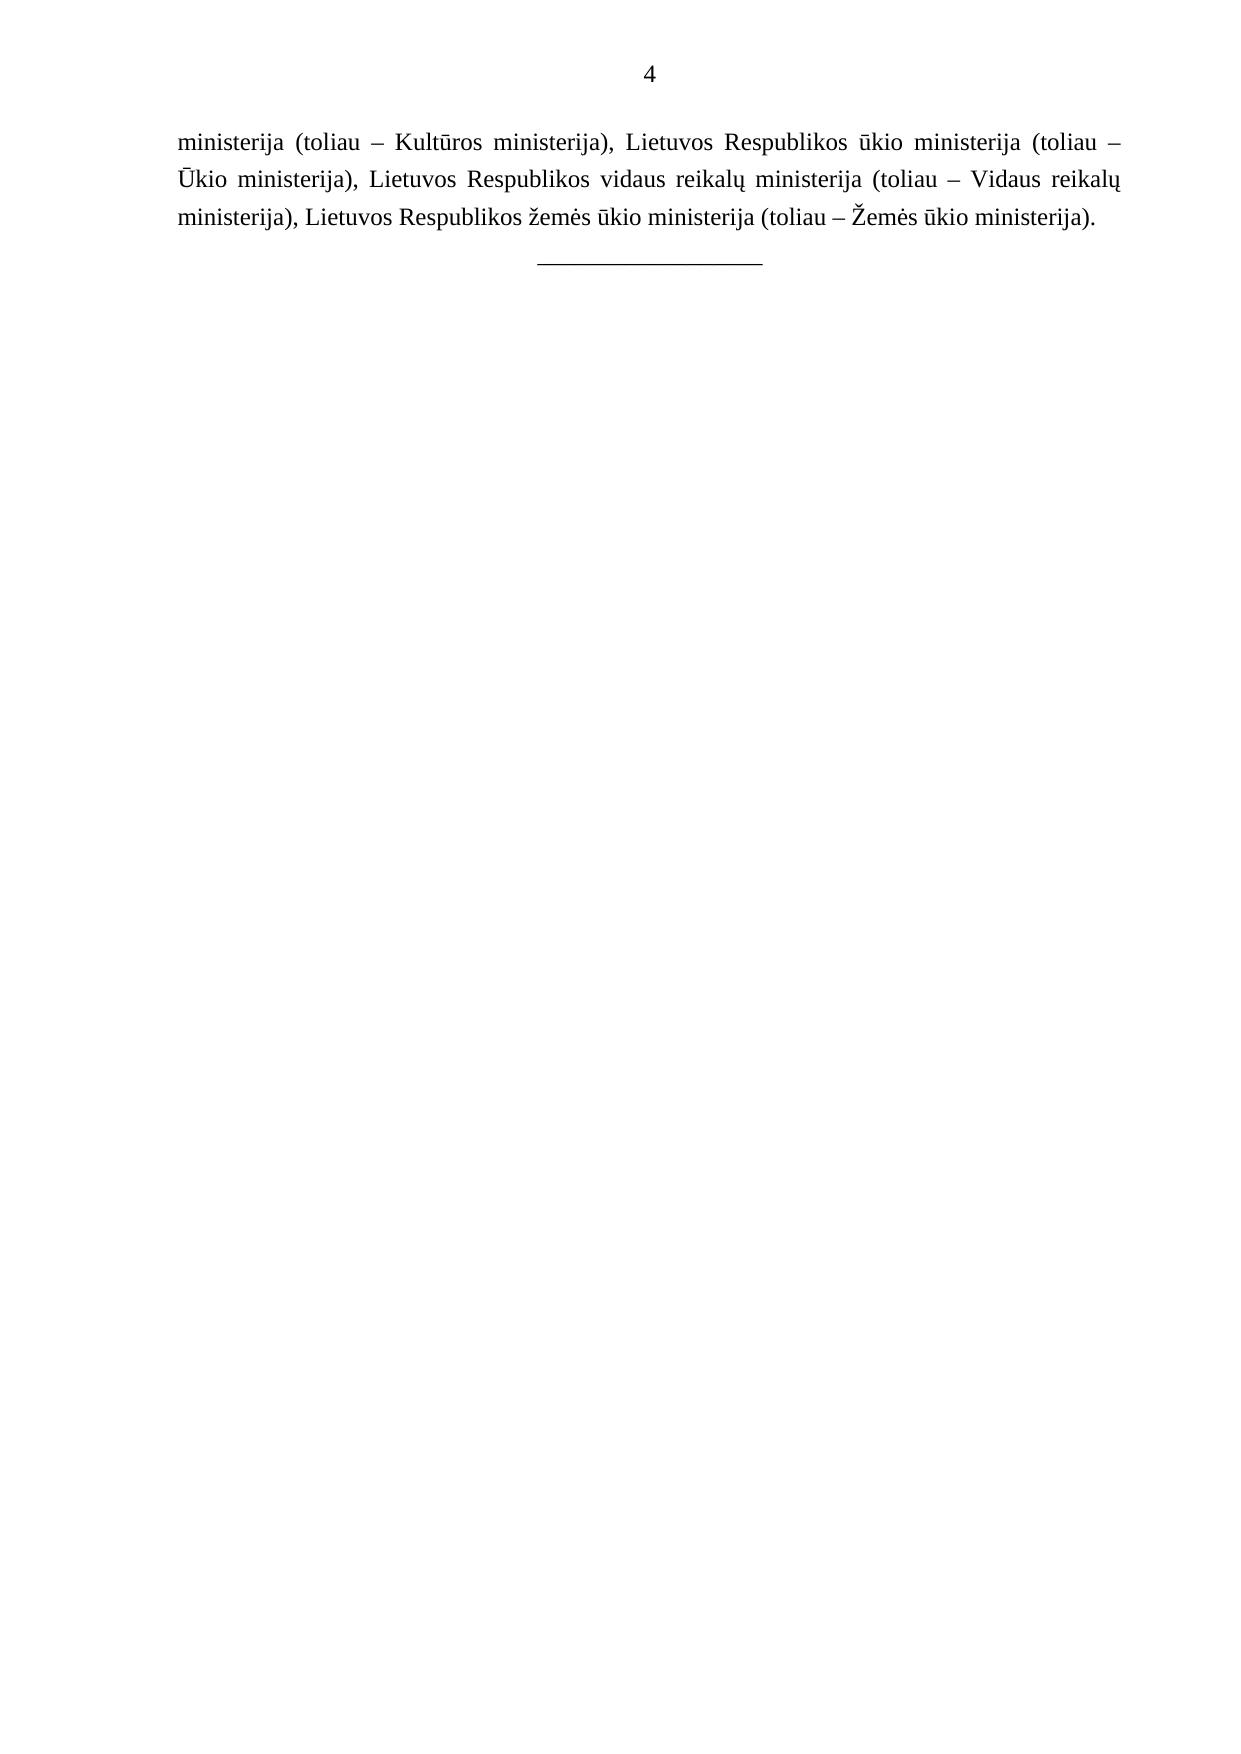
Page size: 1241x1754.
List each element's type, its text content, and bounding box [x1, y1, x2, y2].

text ministerija (toliau – Kultūros ministerija), Lietuvos Respublikos ūkio ministerija (toliau – Ūkio ministerija), Lietuvos Respublikos vidaus reikalų ministerija (toliau – Vidaus reikalų ministerija), Lietuvos Respublikos žemės ūkio ministerija (toliau – Žemės ūkio ministerija). [177, 118, 1122, 231]
text __________________ [177, 231, 1122, 268]
